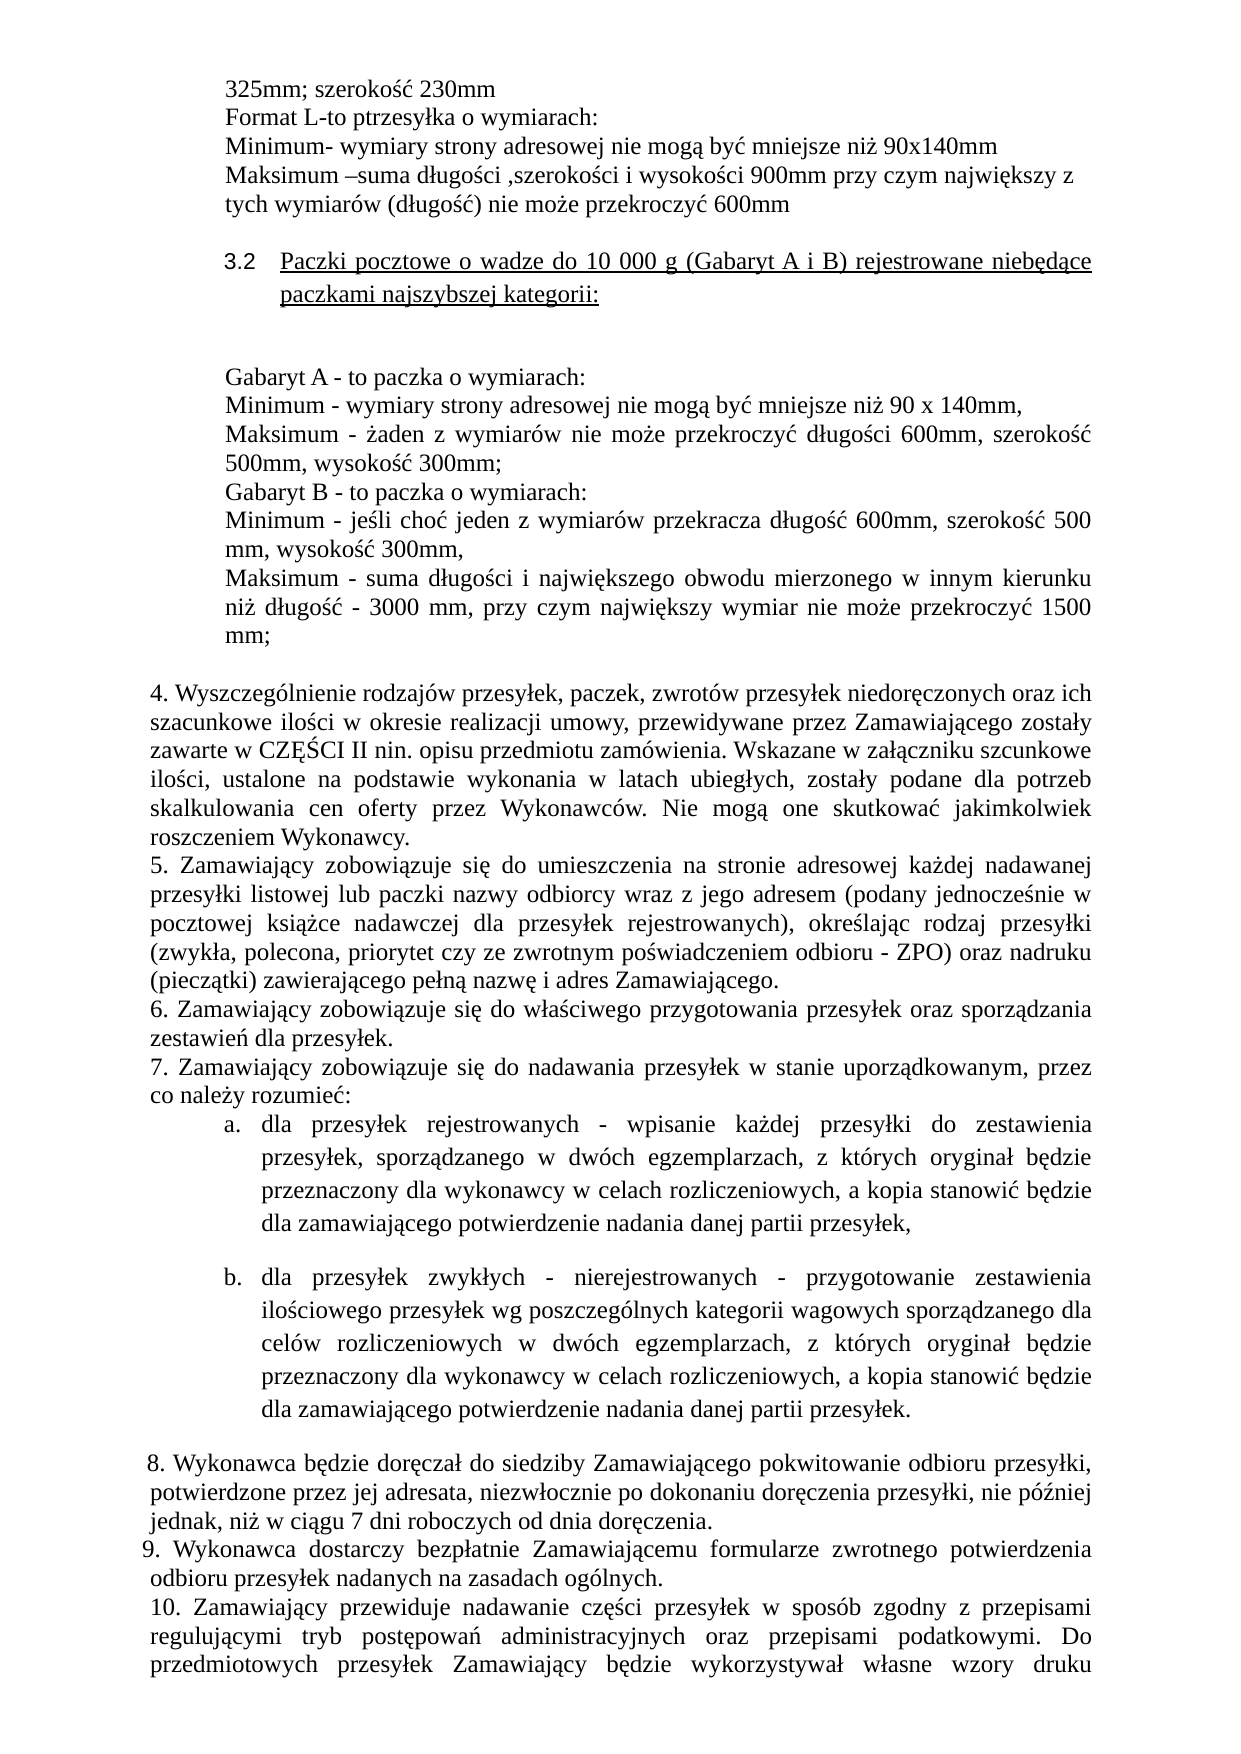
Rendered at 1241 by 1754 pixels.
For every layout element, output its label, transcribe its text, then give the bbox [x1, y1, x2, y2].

text Maksimum - suma długości i największego obwodu mierzonego w innym kierunku niż długość - 3000 mm, przy czym największy wymiar nie może przekroczyć 1500 mm; [225, 563, 1092, 649]
text 10. Zamawiający przewiduje nadawanie części przesyłek w sposób zgodny z przepisami regulującymi tryb postępowań administracyjnych oraz przepisami podatkowymi. Do przedmiotowych przesyłek Zamawiający będzie wykorzystywał własne wzory druku [150, 1592, 1092, 1678]
text 4. Wyszczególnienie rodzajów przesyłek, paczek, zwrotów przesyłek niedoręczonych oraz ich szacunkowe ilości w okresie realizacji umowy, przewidywane przez Zamawiającego zostały zawarte w CZĘŚCI II nin. opisu przedmiotu zamówienia. Wskazane w załączniku szcunkowe ilości, ustalone na podstawie wykonania w latach ubiegłych, zostały podane dla potrzeb skalkulowania cen oferty przez Wykonawców. Nie mogą one skutkować jakimkolwiek roszczeniem Wykonawcy. [150, 678, 1092, 851]
text 5. Zamawiający zobowiązuje się do umieszczenia na stronie adresowej każdej nadawanej przesyłki listowej lub paczki nazwy odbiorcy wraz z jego adresem (podany jednocześnie w pocztowej książce nadawczej dla przesyłek rejestrowanych), określając rodzaj przesyłki (zwykła, polecona, priorytet czy ze zwrotnym poświadczeniem odbioru - ZPO) oraz nadruku (pieczątki) zawierającego pełną nazwę i adres Zamawiającego. [150, 851, 1092, 994]
text 8. Wykonawca będzie doręczał do siedziby Zamawiającego pokwitowanie odbioru przesyłki, potwierdzone przez jej adresata, niezwłocznie po dokonaniu doręczenia przesyłki, nie później jednak, niż w ciągu 7 dni roboczych od dnia doręczenia. [147, 1448, 1092, 1534]
list dla przesyłek rejestrowanych - wpisanie każdej przesyłki do zestawienia przesyłek, sporządzanego w dwóch egzemplarzach, z których oryginał będzie przeznaczony dla wykonawcy w celach rozliczeniowych, a kopia stanowić będzie dla zamawiającego potwierdzenie nadania danej partii przesyłek, [224, 1109, 1092, 1237]
text Maksimum - żaden z wymiarów nie może przekroczyć długości 600mm, szerokość 500mm, wysokość 300mm; [225, 419, 1092, 477]
text 325mm; szerokość 230mm [225, 74, 1092, 102]
list dla przesyłek zwykłych - nierejestrowanych - przygotowanie zestawienia ilościowego przesyłek wg poszczególnych kategorii wagowych sporządzanego dla celów rozliczeniowych w dwóch egzemplarzach, z których oryginał będzie przeznaczony dla wykonawcy w celach rozliczeniowych, a kopia stanowić będzie dla zamawiającego potwierdzenie nadania danej partii przesyłek. [224, 1262, 1092, 1423]
text Minimum - jeśli choć jeden z wymiarów przekracza długość 600mm, szerokość 500 mm, wysokość 300mm, [225, 506, 1092, 563]
text Format L-to ptrzesyłka o wymiarach: [225, 102, 1092, 131]
text Gabaryt B - to paczka o wymiarach: [225, 477, 1092, 506]
list Paczki pocztowe o wadze do 10 000 g (Gabaryt A i B) rejestrowane niebędące paczkami najszybszej kategorii: [224, 246, 1092, 308]
text Minimum- wymiary strony adresowej nie mogą być mniejsze niż 90x140mm [225, 131, 1092, 160]
text 6. Zamawiający zobowiązuje się do właściwego przygotowania przesyłek oraz sporządzania zestawień dla przesyłek. [150, 994, 1092, 1052]
text 9. Wykonawca dostarczy bezpłatnie Zamawiającemu formularze zwrotnego potwierdzenia odbioru przesyłek nadanych na zasadach ogólnych. [142, 1534, 1092, 1592]
text Maksimum –suma długości ,szerokości i wysokości 900mm przy czym największy z tych wymiarów (długość) nie może przekroczyć 600mm [225, 160, 1092, 217]
text Gabaryt A - to paczka o wymiarach: [225, 362, 1092, 391]
text Minimum - wymiary strony adresowej nie mogą być mniejsze niż 90 x 140mm, [225, 391, 1092, 419]
text 7. Zamawiający zobowiązuje się do nadawania przesyłek w stanie uporządkowanym, przez co należy rozumieć: [150, 1052, 1092, 1109]
